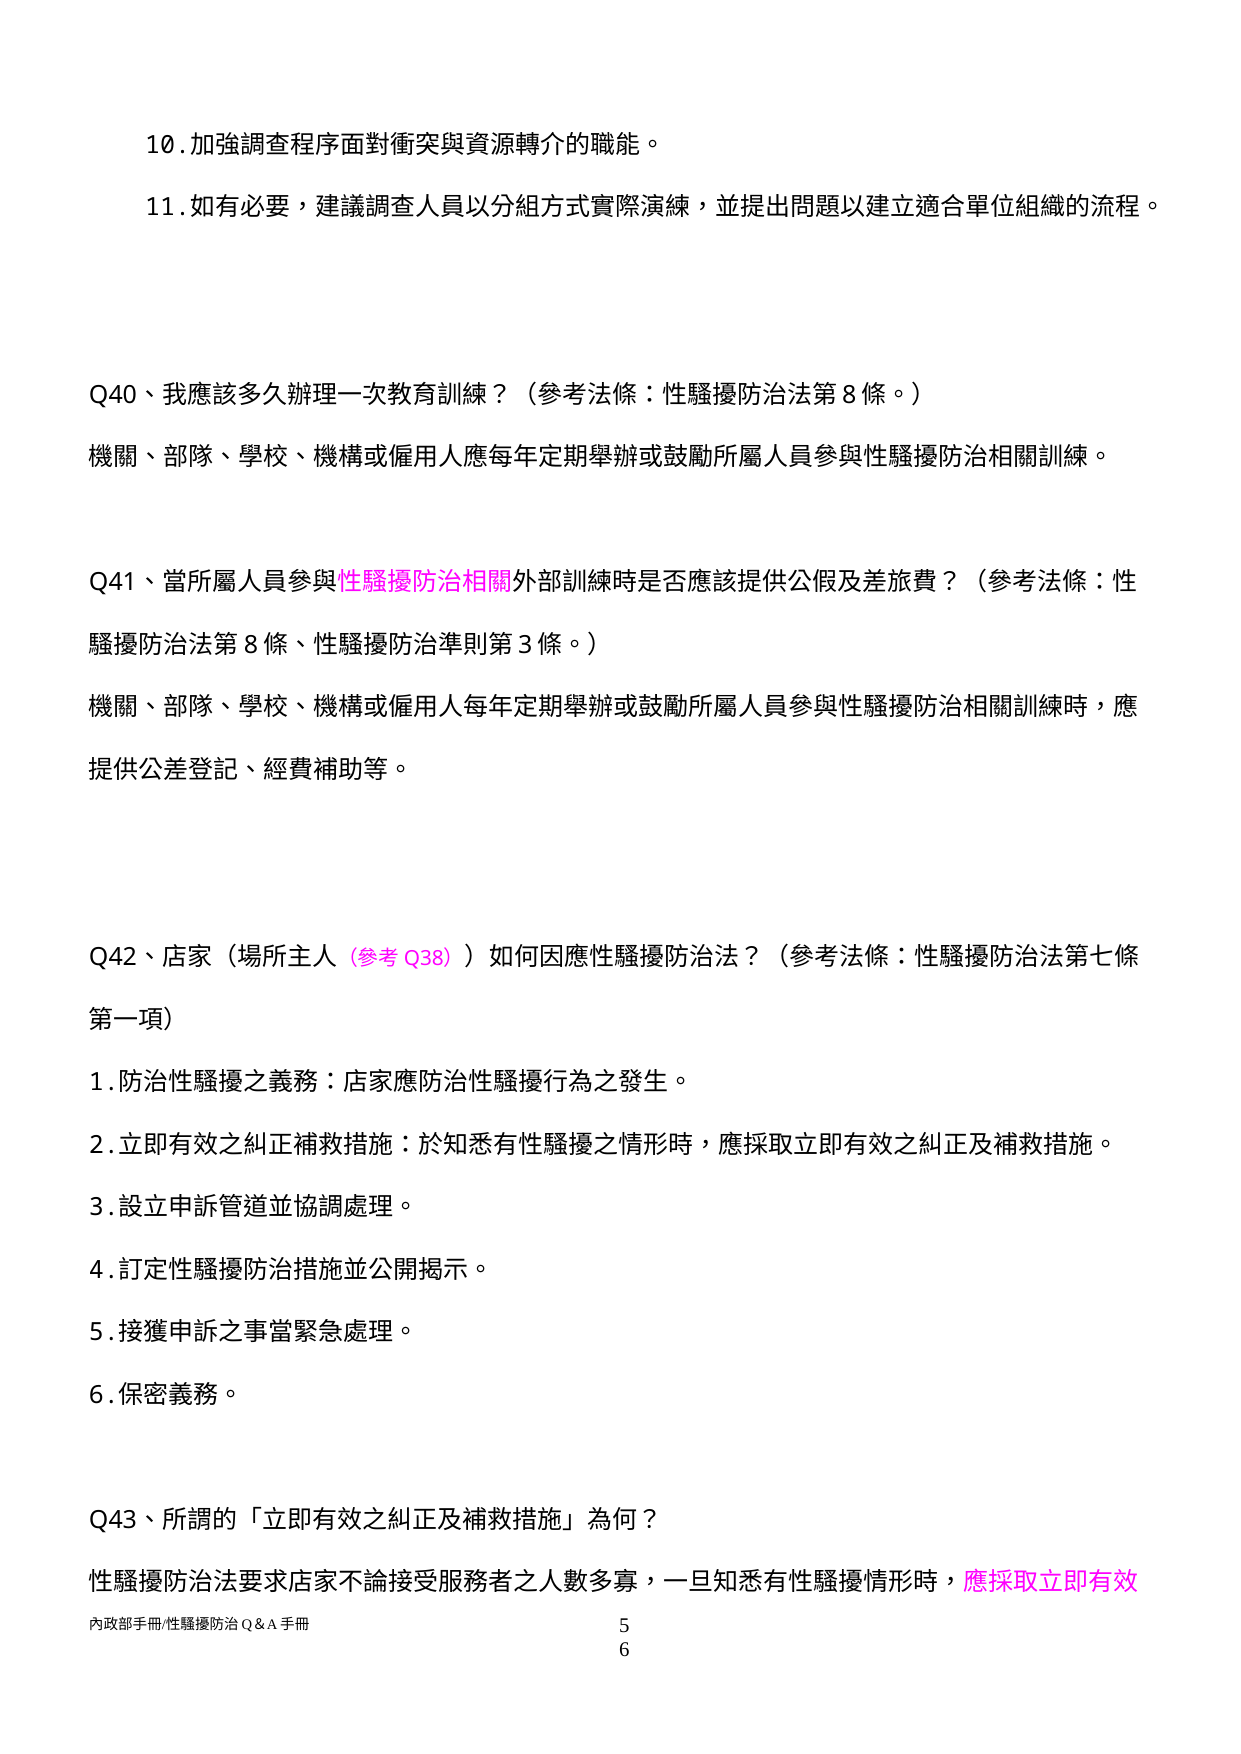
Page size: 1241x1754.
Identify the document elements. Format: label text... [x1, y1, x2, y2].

text Q40、我應該多久辦理一次教育訓練？（參考法條：性騷擾防治法第8條。） [89, 351, 1152, 413]
text 4.訂定性騷擾防治措施並公開揭示。 [89, 1226, 1152, 1288]
text 2.立即有效之糾正補救措施：於知悉有性騷擾之情形時，應採取立即有效之糾正及補救措施。 [89, 1101, 1152, 1163]
text Q43、所謂的「立即有效之糾正及補救措施」為何？ [89, 1476, 1152, 1538]
text 6.保密義務。 [89, 1351, 1152, 1413]
text Q41、當所屬人員參與性騷擾防治相關外部訓練時是否應該提供公假及差旅費？（參考法條：性騷擾防治法第8條、性騷擾防治準則第3條。） [89, 538, 1152, 663]
text 1.防治性騷擾之義務：店家應防治性騷擾行為之發生。 [89, 1038, 1152, 1101]
text 5.接獲申訴之事當緊急處理。 [89, 1288, 1152, 1351]
text 10.加強調查程序面對衝突與資源轉介的職能。 [132, 101, 1152, 163]
text 11.如有必要，建議調查人員以分組方式實際演練，並提出問題以建立適合單位組織的流程。 [145, 163, 1152, 226]
text 性騷擾防治法要求店家不論接受服務者之人數多寡，一旦知悉有性騷擾情形時，應採取立即有效 [89, 1538, 1152, 1601]
text Q42、店家（場所主人（參考Q38））如何因應性騷擾防治法？（參考法條：性騷擾防治法第七條第一項） [89, 913, 1152, 1038]
text 3.設立申訴管道並協調處理。 [89, 1163, 1152, 1226]
text 機關、部隊、學校、機構或僱用人每年定期舉辦或鼓勵所屬人員參與性騷擾防治相關訓練時，應提供公差登記、經費補助等。 [89, 663, 1152, 788]
text 機關、部隊、學校、機構或僱用人應每年定期舉辦或鼓勵所屬人員參與性騷擾防治相關訓練。 [89, 413, 1152, 476]
